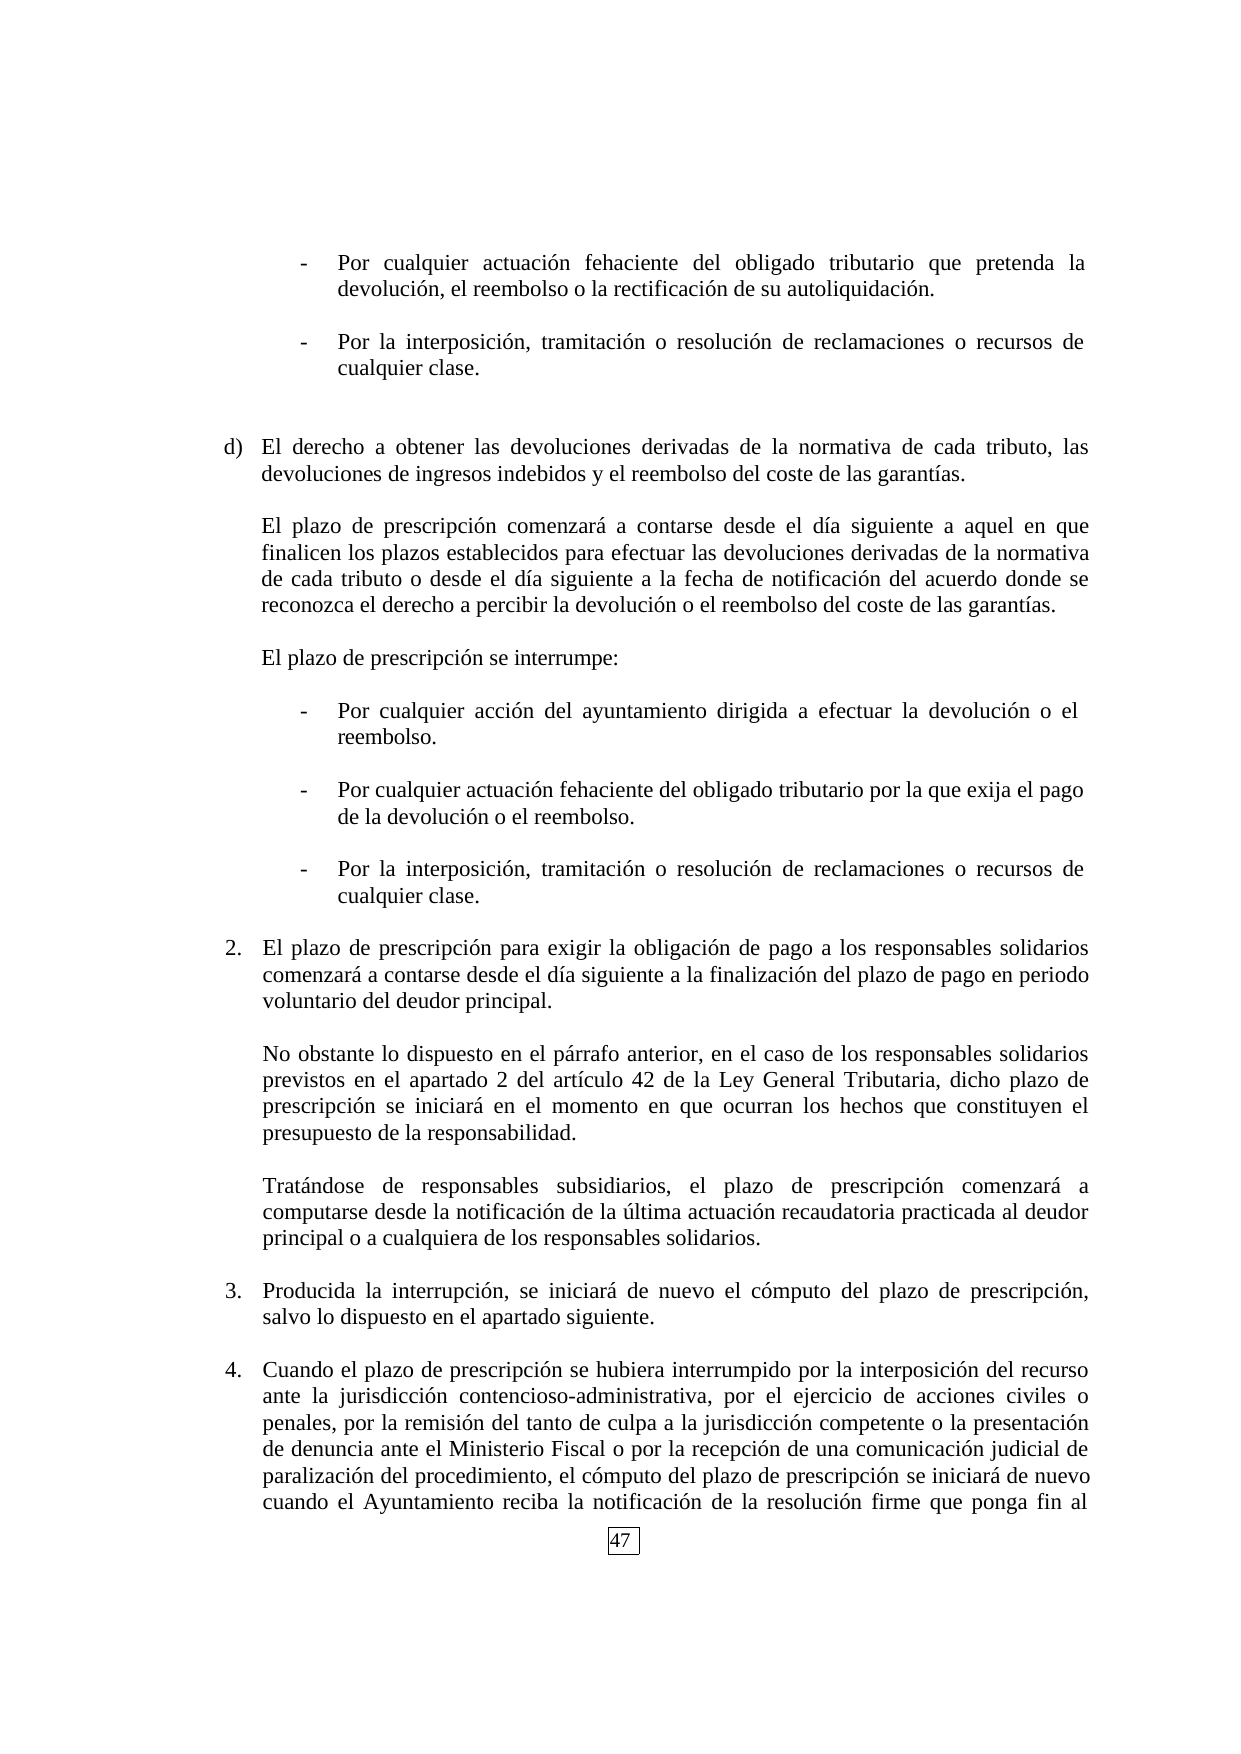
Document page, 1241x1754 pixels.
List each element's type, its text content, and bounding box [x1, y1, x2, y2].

list Por la interposición, tramitación o resolución de reclamaciones o recursos de cualquier clase. [300, 855, 1090, 908]
list Por la interposición, tramitación o resolución de reclamaciones o recursos de cualquier clase. [300, 328, 1090, 381]
text El plazo de prescripción se interrumpe: [261, 644, 1103, 671]
list El plazo de prescripción para exigir la obligación de pago a los responsables solidarios comenzará a contarse desde el día siguiente a la finalización del plazo de pago en periodo voluntario del deudor principal. [225, 934, 1091, 1013]
list Por cualquier acción del ayuntamiento dirigida a efectuar la devolución o el reembolso. [300, 697, 1090, 750]
list Por cualquier actuación fehaciente del obligado tributario por la que exija el pago de la devolución o el reembolso. [300, 776, 1091, 829]
list Por cualquier actuación fehaciente del obligado tributario que pretenda la devolución, el reembolso o la rectificación de su autoliquidación. [300, 249, 1091, 302]
text Tratándose de responsables subsidiarios, el plazo de prescripción comenzará a computarse desde la notificación de la última actuación recaudatoria practicada al deudor principal o a cualquiera de los responsables solidarios. [262, 1172, 1091, 1251]
text El plazo de prescripción comenzará a contarse desde el día siguiente a aquel en que finalicen los plazos establecidos para efectuar las devoluciones derivadas de la normativa de cada tributo o desde el día siguiente a la fecha de notificación del acuerdo donde se reconozca el derecho a percibir la devolución o el reembolso del coste de las garantías. [261, 512, 1091, 618]
text No obstante lo dispuesto en el párrafo anterior, en el caso de los responsables solidarios previstos en el apartado 2 del artículo 42 de la Ley General Tributaria, dicho plazo de prescripción se iniciará en el momento en que ocurran los hechos que constituyen el presupuesto de la responsabilidad. [262, 1040, 1091, 1145]
list Cuando el plazo de prescripción se hubiera interrumpido por la interposición del recurso ante la jurisdicción contencioso-administrativa, por el ejercicio de acciones civiles o penales, por la remisión del tanto de culpa a la jurisdicción competente o la presentación de denuncia ante el Ministerio Fiscal o por la recepción de una comunicación judicial de paralización del procedimiento, el cómputo del plazo de prescripción se iniciará de nuevo cuando el Ayuntamiento reciba la notificación de la resolución firme que ponga fin al [225, 1356, 1091, 1514]
list El derecho a obtener las devoluciones derivadas de la normativa de cada tributo, las devoluciones de ingresos indebidos y el reembolso del coste de las garantías. [224, 433, 1091, 486]
list Producida la interrupción, se iniciará de nuevo el cómputo del plazo de prescripción, salvo lo dispuesto en el apartado siguiente. [225, 1277, 1091, 1330]
